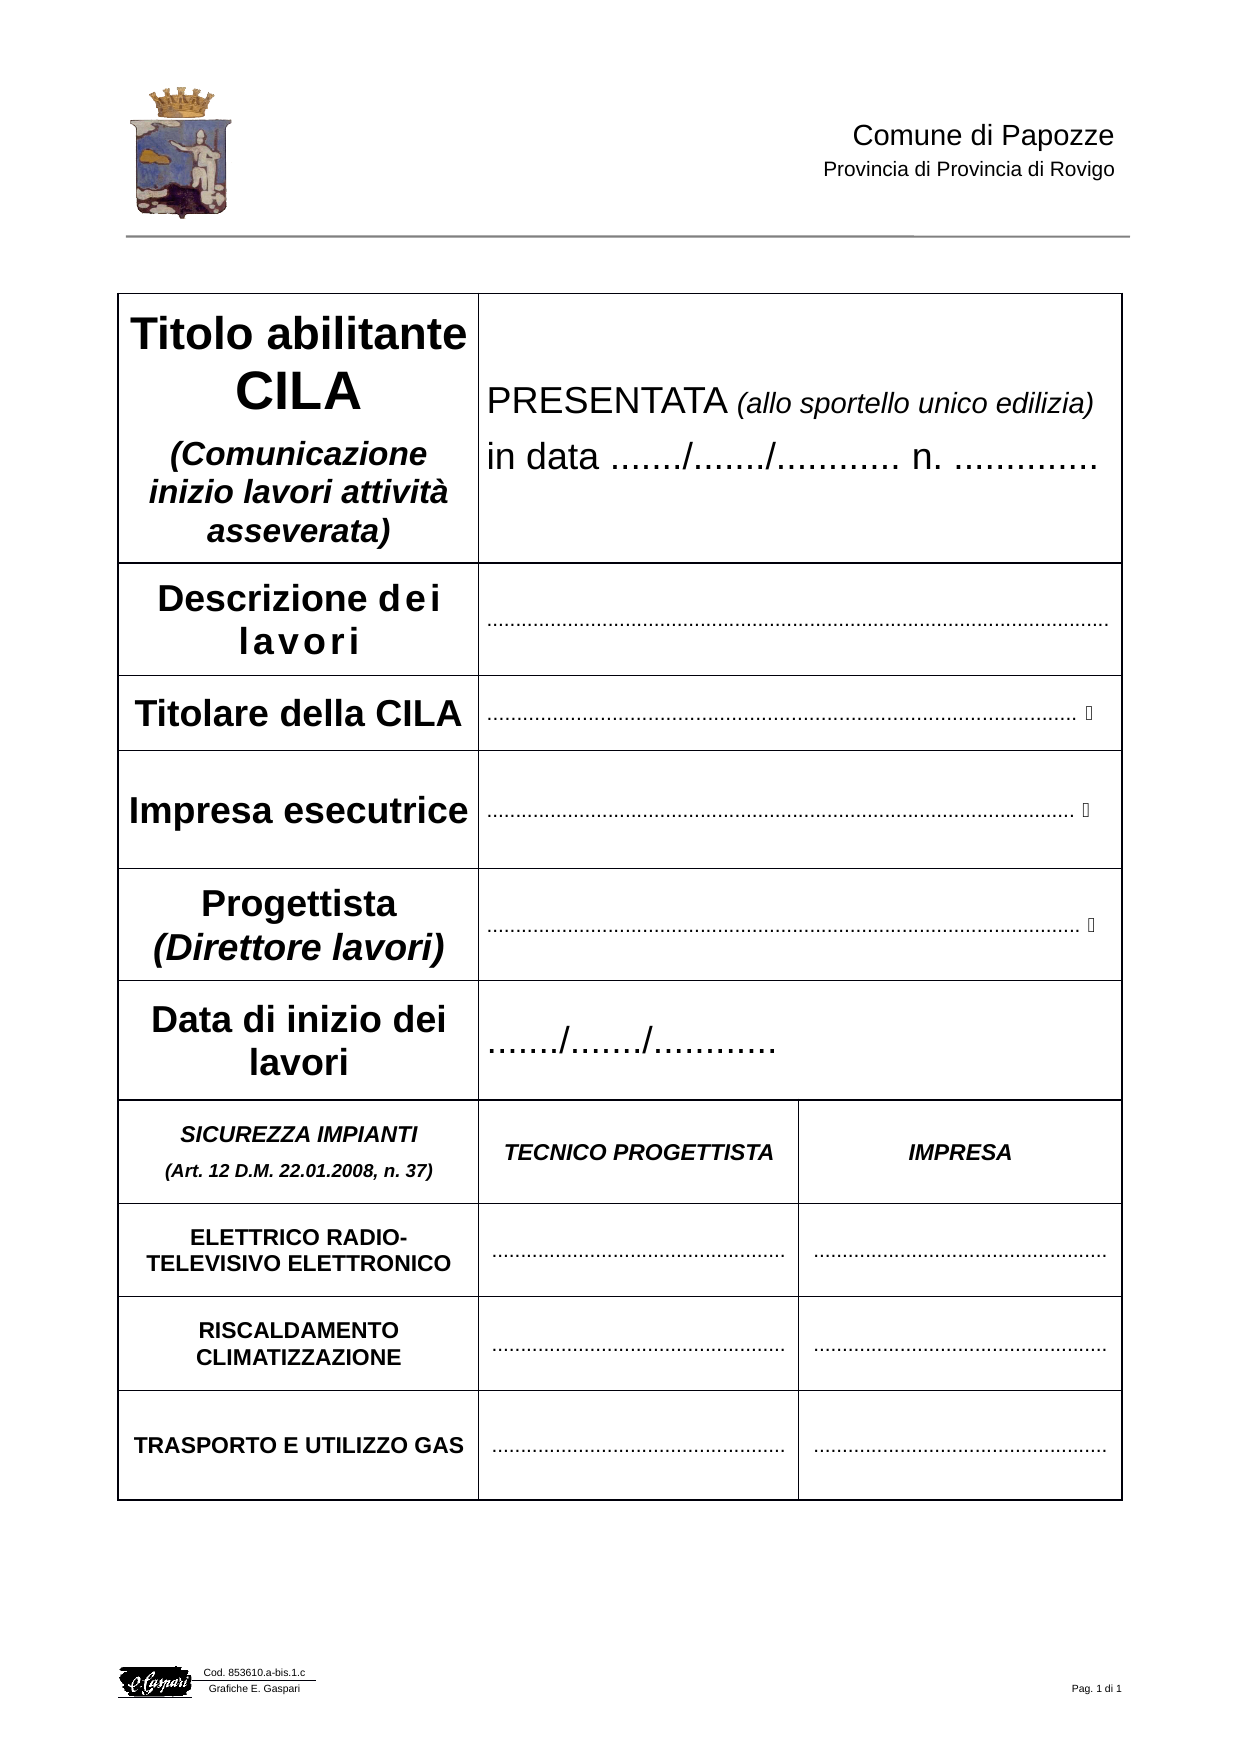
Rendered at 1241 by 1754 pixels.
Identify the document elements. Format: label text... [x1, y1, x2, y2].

table_cell .......................................................................................................  [479, 869, 1121, 980]
table_cell Progettista (Direttore lavori) [119, 869, 478, 980]
table_header Comune di Papozze Provincia di Provincia di Rovigo [118, 118, 1122, 293]
table_cell ................................................... [479, 1204, 798, 1296]
table_cell Data di inizio dei lavori [119, 981, 478, 1098]
picture [118, 1665, 192, 1697]
table_cell Descrizione dei lavori [119, 564, 478, 675]
table_cell ................................................... [799, 1297, 1121, 1390]
table_cell IMPRESA [799, 1101, 1121, 1203]
table_cell PRESENTATA (allo sportello unico edilizia) in data ......./......./............ n. .............. [479, 294, 1121, 562]
table_cell RISCALDAMENTO CLIMATIZZAZIONE [119, 1297, 478, 1390]
table_cell Impresa esecutrice [119, 751, 478, 868]
picture [130, 87, 232, 219]
table_cell ......./......./............ [479, 981, 1121, 1098]
table_cell ................................................... [799, 1204, 1121, 1296]
table_cell ......................................................................................................  [479, 751, 1121, 868]
table_cell TECNICO PROGETTISTA [479, 1101, 798, 1203]
table_cell ............................................................................................................ [479, 564, 1121, 675]
table_cell Titolo abilitante CILA (Comunicazione inizio lavori attività asseverata) [119, 294, 478, 562]
table_cell ................................................... [479, 1297, 798, 1390]
table_cell ................................................... [479, 1391, 798, 1498]
table_cell SICUREZZA IMPIANTI (Art. 12 D.M. 22.01.2008, n. 37) [119, 1101, 478, 1203]
table_cell Titolare della CILA [119, 676, 478, 750]
table_cell ................................................... [799, 1391, 1121, 1498]
table_cell TRASPORTO E UTILIZZO GAS [119, 1391, 478, 1498]
table_cell ELETTRICO RADIO-TELEVISIVO ELETTRONICO [119, 1204, 478, 1296]
table_cell ...................................................................................................  [479, 676, 1121, 750]
